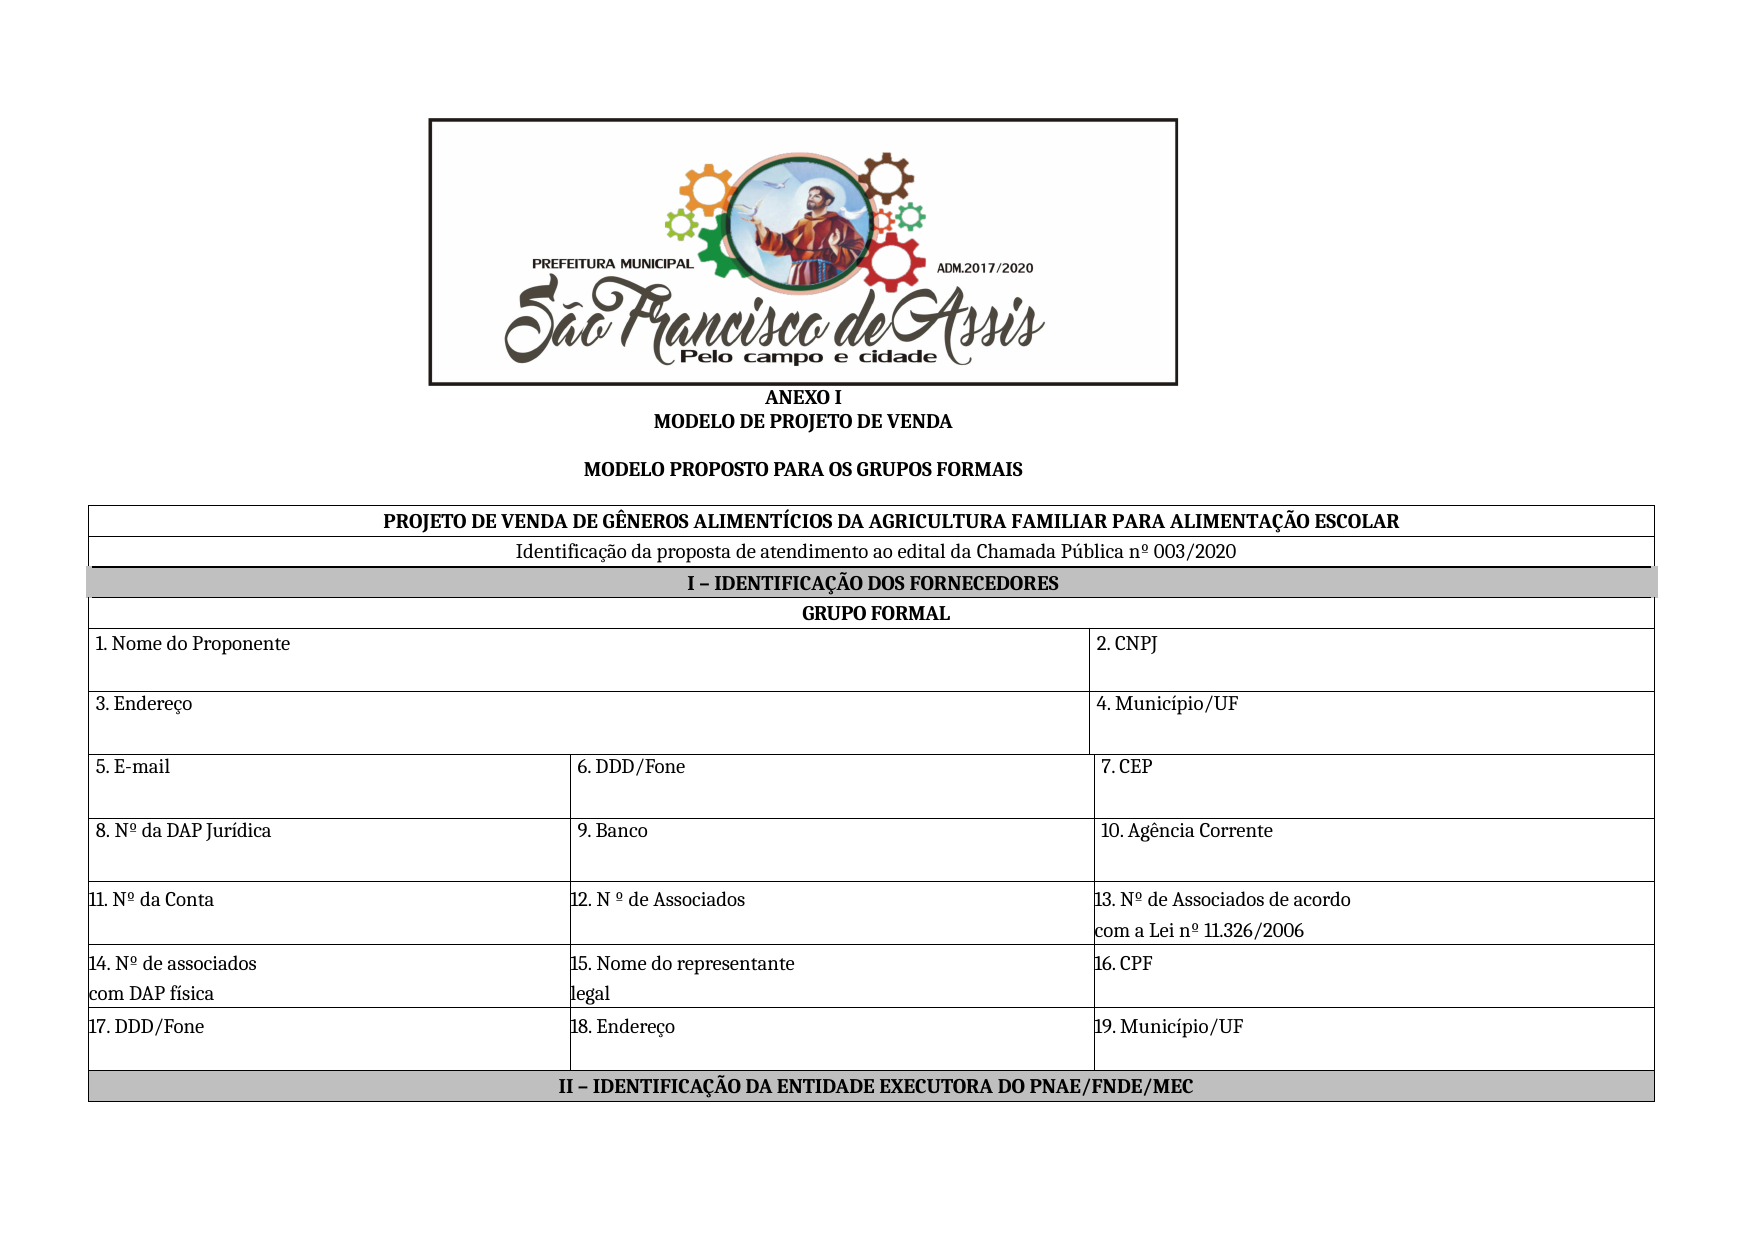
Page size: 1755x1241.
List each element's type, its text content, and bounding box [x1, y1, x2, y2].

table_cell 9. Banco [571, 819, 1094, 881]
table_cell 8. Nº da DAP Jurídica [89, 819, 570, 881]
table_cell 15. Nome do representante legal [571, 945, 1094, 1007]
table_cell 10. Agência Corrente [1095, 819, 1654, 881]
table_cell II – IDENTIFICAÇÃO DA ENTIDADE EXECUTORA DO PNAE/FNDE/MEC [89, 1071, 1654, 1101]
table_cell 13. Nº de Associados de acordo com a Lei nº 11.326/2006 com a Lei nº 11.326/2006 [1095, 882, 1654, 944]
text MODELO PROPOSTO PARA OS GRUPOS FORMAIS [89, 457, 1518, 481]
table_cell I – IDENTIFICAÇÃO DOS FORNECEDORES [92, 568, 1651, 597]
table_cell 11. Nº da Conta [89, 882, 570, 944]
table_cell 3. Endereço [89, 692, 1089, 754]
table_cell 2. CNPJ [1090, 629, 1654, 691]
table_cell Identificação da proposta de atendimento ao edital da Chamada Pública nº 003/2020 [89, 537, 1654, 566]
table_cell 14. Nº de associados com DAP física [89, 945, 570, 1007]
table_cell 16. CPF [1095, 945, 1654, 1007]
table_cell 12. N º de Associados [571, 882, 1094, 944]
text MODELO DE PROJETO DE VENDA [89, 409, 1518, 433]
table_cell 5. E-mail [89, 755, 570, 817]
table_header PROJETO DE VENDA DE GÊNEROS ALIMENTÍCIOS DA AGRICULTURA FAMILIAR PARA ALIMENTAÇÃO ESCOLAR [89, 506, 1654, 536]
text ANEXO I [89, 385, 1518, 409]
table_cell 1. Nome do Proponente [89, 629, 1089, 691]
table_cell 7. CEP [1095, 755, 1654, 817]
table_cell GRUPO FORMAL [89, 598, 1654, 628]
table_cell 19. Município/UF [1095, 1008, 1654, 1070]
table_cell 6. DDD/Fone [571, 755, 1094, 817]
table_cell 4. Município/UF [1090, 692, 1654, 754]
table_cell 17. DDD/Fone [89, 1008, 570, 1070]
table_cell 18. Endereço [571, 1008, 1094, 1070]
